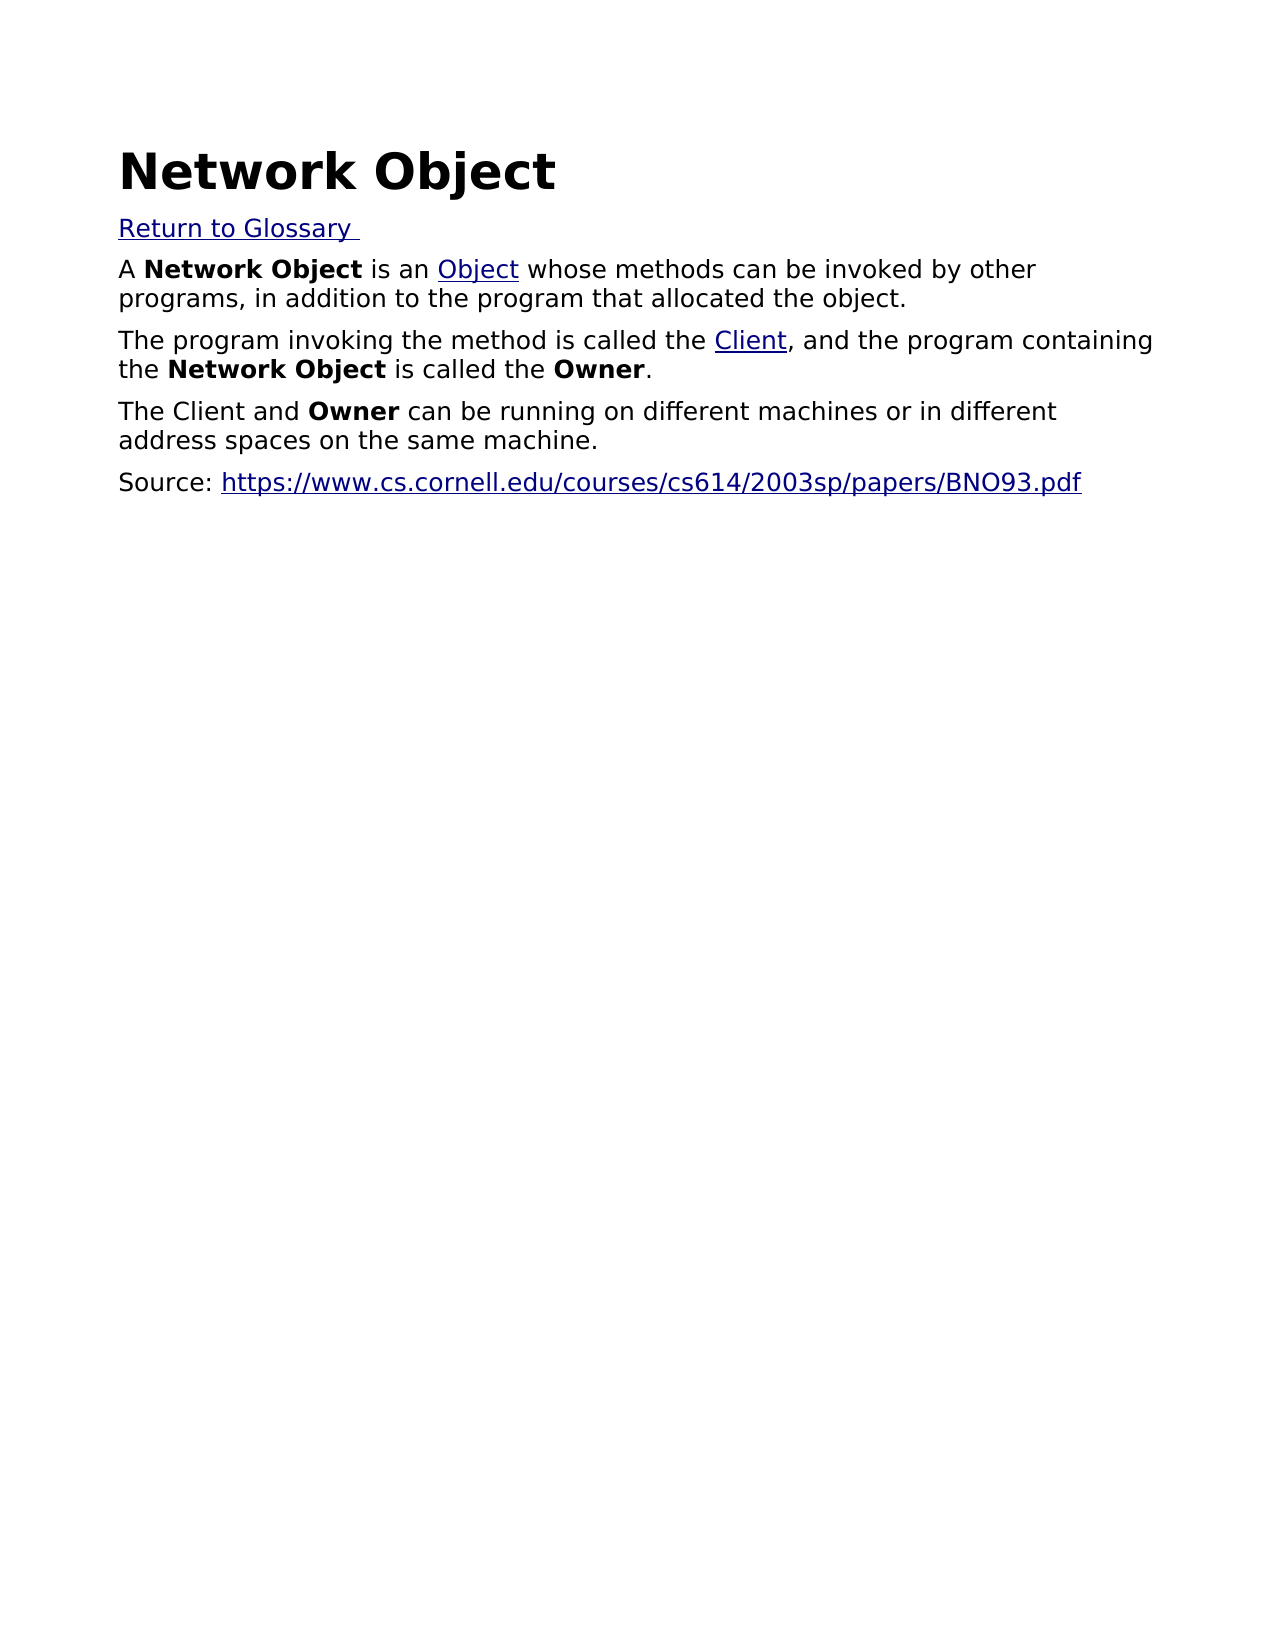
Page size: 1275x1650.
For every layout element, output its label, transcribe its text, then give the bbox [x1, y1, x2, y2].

subtitle Network Object [118, 143, 1157, 201]
text A Network Object is an Object whose methods can be invoked by other programs, in addition to the program that allocated the object. [118, 256, 1157, 314]
text The Client and Owner can be running on different machines or in different address spaces on the same machine. [118, 397, 1157, 456]
text Return to Glossary [118, 214, 1157, 243]
text Source: https://www.cs.cornell.edu/courses/cs614/2003sp/papers/BNO93.pdf [118, 468, 1157, 497]
text The program invoking the method is called the Client, and the program containing the Network Object is called the Owner. [118, 326, 1157, 385]
